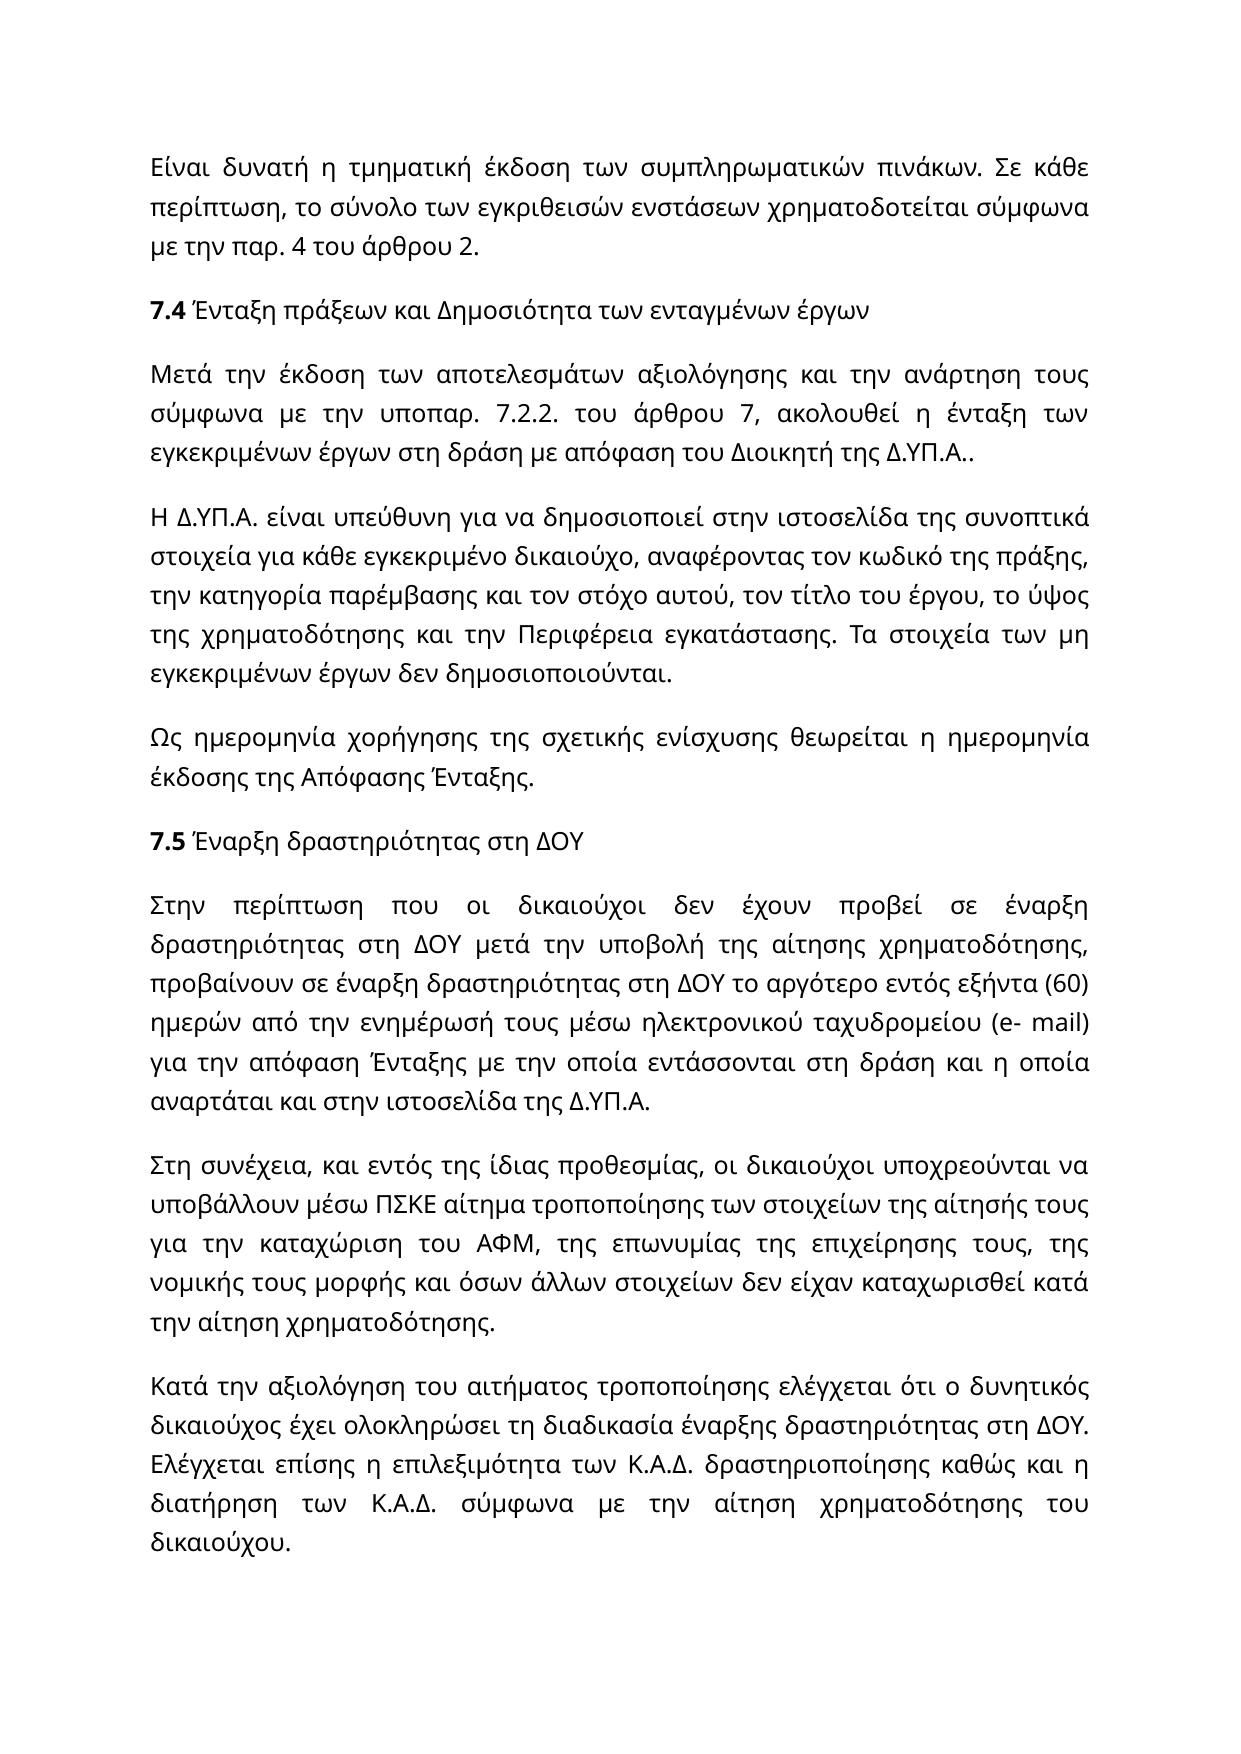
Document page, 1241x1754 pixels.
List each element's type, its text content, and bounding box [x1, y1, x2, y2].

text 7.4 Ένταξη πράξεων και Δημοσιότητα των ενταγμένων έργων [150, 292, 1090, 327]
text Ως ημερομηνία χορήγησης της σχετικής ενίσχυσης θεωρείται η ημερομηνία έκδοσης της Απόφασης Ένταξης. [150, 720, 1090, 793]
text Μετά την έκδοση των αποτελεσμάτων αξιολόγησης και την ανάρτηση τους σύμφωνα με την υποπαρ. 7.2.2. του άρθρου 7, ακολουθεί η ένταξη των εγκεκριμένων έργων στη δράση με απόφαση του Διοικητή της Δ.ΥΠ.Α.. [150, 357, 1090, 469]
text Στην περίπτωση που οι δικαιούχοι δεν έχουν προβεί σε έναρξη δραστηριότητας στη ΔΟΥ μετά την υποβολή της αίτησης χρηματοδότησης, προβαίνουν σε έναρξη δραστηριότητας στη ΔΟΥ το αργότερο εντός εξήντα (60) ημερών από την ενημέρωσή τους μέσω ηλεκτρονικού ταχυδρομείου (e- mail) για την απόφαση Ένταξης με την οποία εντάσσονται στη δράση και η οποία αναρτάται και στην ιστοσελίδα της Δ.ΥΠ.Α. [150, 887, 1090, 1117]
text 7.5 Έναρξη δραστηριότητας στη ΔΟΥ [150, 823, 1090, 857]
text Κατά την αξιολόγηση του αιτήματος τροποποίησης ελέγχεται ότι ο δυνητικός δικαιούχος έχει ολοκληρώσει τη διαδικασία έναρξης δραστηριότητας στη ΔΟΥ. Ελέγχεται επίσης η επιλεξιμότητα των Κ.Α.Δ. δραστηριοποίησης καθώς και η διατήρηση των Κ.Α.Δ. σύμφωνα με την αίτηση χρηματοδότησης του δικαιούχου. [150, 1368, 1090, 1559]
text Στη συνέχεια, και εντός της ίδιας προθεσμίας, οι δικαιούχοι υποχρεούνται να υποβάλλουν μέσω ΠΣΚΕ αίτημα τροποποίησης των στοιχείων της αίτησής τους για την καταχώριση του ΑΦΜ, της επωνυμίας της επιχείρησης τους, της νομικής τους μορφής και όσων άλλων στοιχείων δεν είχαν καταχωρισθεί κατά την αίτηση χρηματοδότησης. [150, 1147, 1090, 1338]
text Η Δ.ΥΠ.Α. είναι υπεύθυνη για να δημοσιοποιεί στην ιστοσελίδα της συνοπτικά στοιχεία για κάθε εγκεκριμένο δικαιούχο, αναφέροντας τον κωδικό της πράξης, την κατηγορία παρέμβασης και τον στόχο αυτού, τον τίτλο του έργου, το ύψος της χρηματοδότησης και την Περιφέρεια εγκατάστασης. Τα στοιχεία των μη εγκεκριμένων έργων δεν δημοσιοποιούνται. [150, 499, 1090, 690]
text Είναι δυνατή η τμηματική έκδοση των συμπληρωματικών πινάκων. Σε κάθε περίπτωση, το σύνολο των εγκριθεισών ενστάσεων χρηματοδοτείται σύμφωνα με την παρ. 4 του άρθρου 2. [150, 150, 1090, 262]
